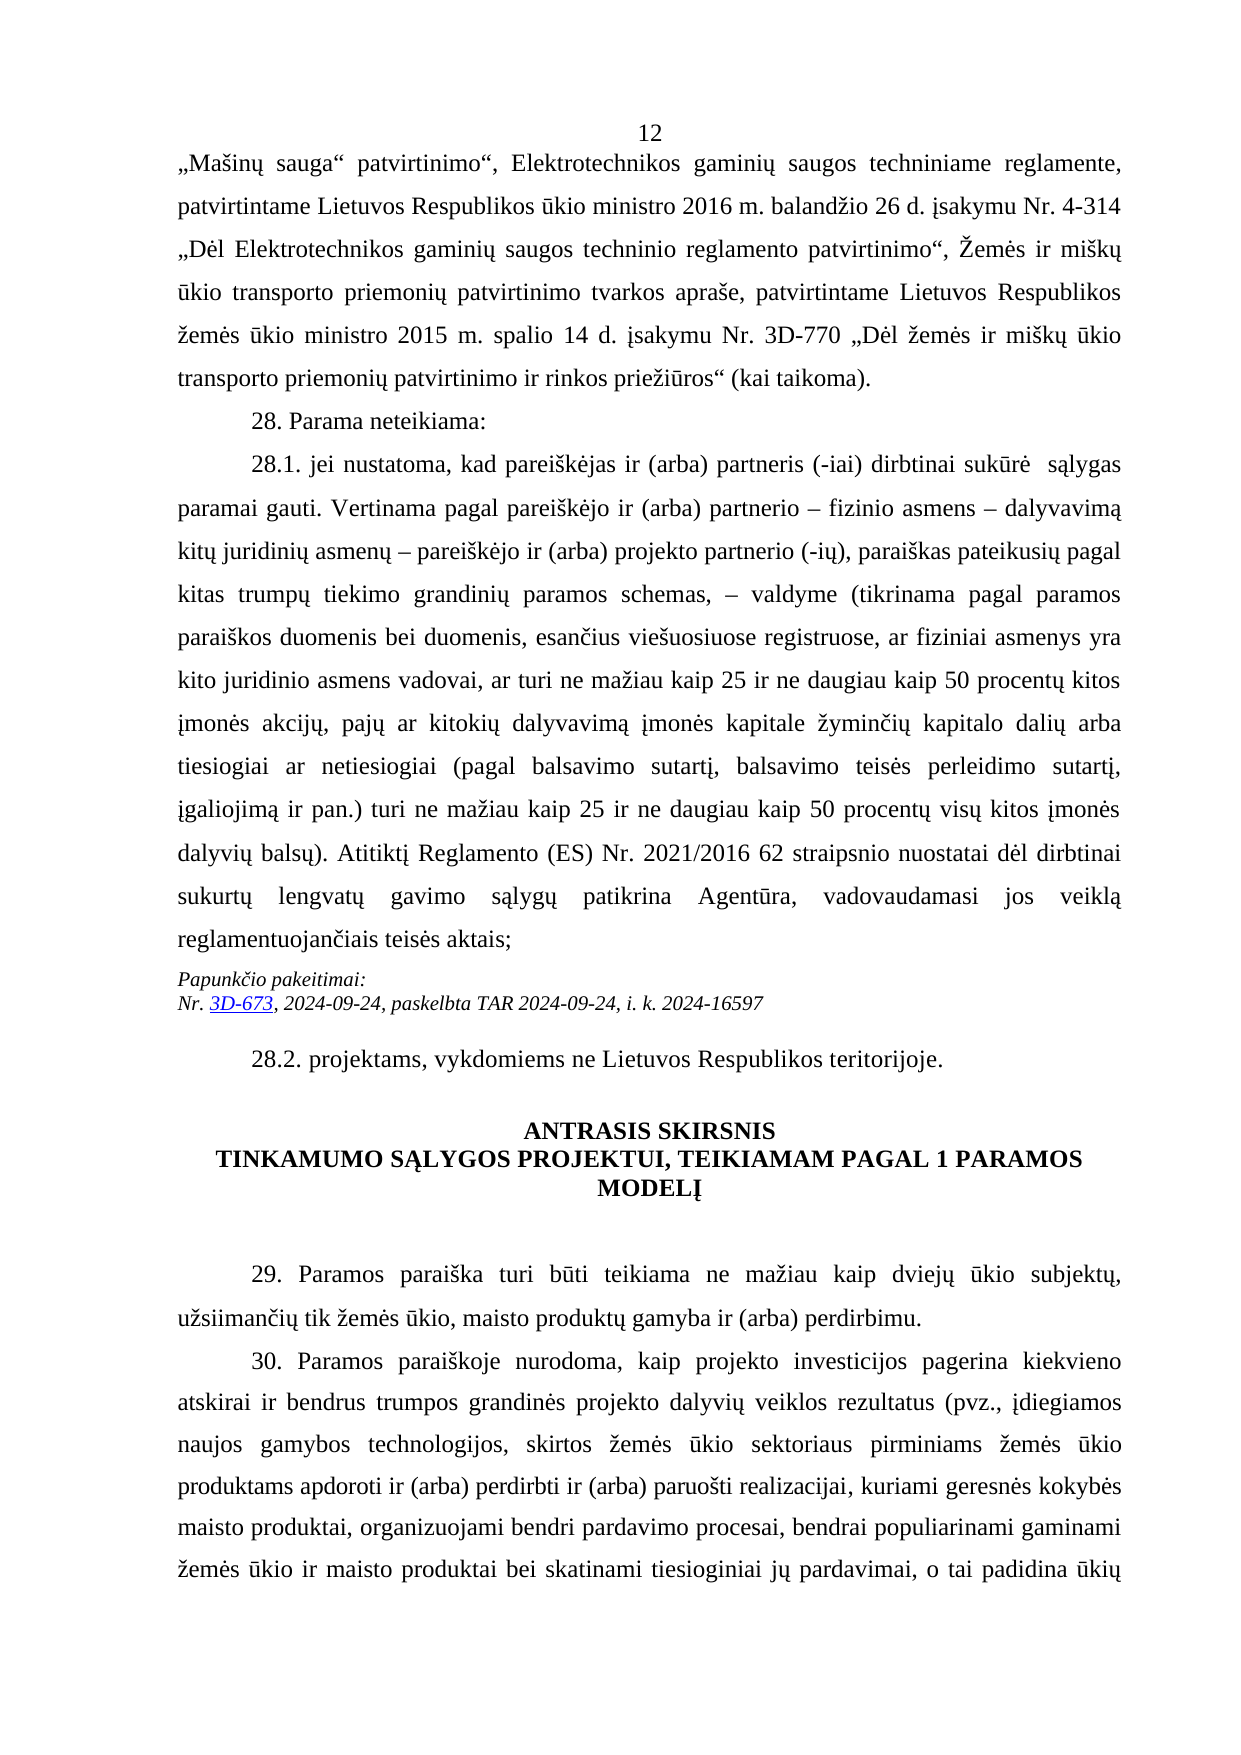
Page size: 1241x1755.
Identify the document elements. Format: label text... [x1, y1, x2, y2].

text 29. Paramos paraiška turi būti teikiama ne mažiau kaip dviejų ūkio subjektų, užsiimančių tik žemės ūkio, maisto produktų gamyba ir (arba) perdirbimu. [177, 1259, 1122, 1331]
text Papunkčio pakeitimai: [177, 967, 1122, 991]
text Nr. 3D-673, 2024-09-24, paskelbta TAR 2024-09-24, i. k. 2024-16597 [177, 991, 1122, 1015]
text 30. Paramos paraiškoje nurodoma, kaip projekto investicijos pagerina kiekvieno atskirai ir bendrus trumpos grandinės projekto dalyvių veiklos rezultatus (pvz., įdiegiamos naujos gamybos technologijos, skirtos žemės ūkio sektoriaus pirminiams žemės ūkio produktams apdoroti ir (arba) perdirbti ir (arba) paruošti realizacijai, kuriami geresnės kokybės maisto produktai, organizuojami bendri pardavimo procesai, bendrai populiarinami gaminami žemės ūkio ir maisto produktai bei skatinami tiesioginiai jų pardavimai, o tai padidina ūkių [177, 1346, 1122, 1583]
text TINKAMUMO SĄLYGOS PROJEKTUI, TEIKIAMAM PAGAL 1 PARAMOS MODELĮ [177, 1144, 1122, 1202]
text „Mašinų sauga“ patvirtinimo“, Elektrotechnikos gaminių saugos techniniame reglamente, patvirtintame Lietuvos Respublikos ūkio ministro 2016 m. balandžio 26 d. įsakymu Nr. 4-314 „Dėl Elektrotechnikos gaminių saugos techninio reglamento patvirtinimo“, Žemės ir miškų ūkio transporto priemonių patvirtinimo tvarkos apraše, patvirtintame Lietuvos Respublikos žemės ūkio ministro 2015 m. spalio 14 d. įsakymu Nr. 3D-770 „Dėl žemės ir miškų ūkio transporto priemonių patvirtinimo ir rinkos priežiūros“ (kai taikoma). [177, 148, 1122, 392]
text 28. Parama neteikiama: [177, 406, 1122, 435]
text 28.2. projektams, vykdomiems ne Lietuvos Respublikos teritorijoje. [177, 1044, 1122, 1073]
text 28.1. jei nustatoma, kad pareiškėjas ir (arba) partneris (-iai) dirbtinai sukūrė sąlygas paramai gauti. Vertinama pagal pareiškėjo ir (arba) partnerio – fizinio asmens – dalyvavimą kitų juridinių asmenų – pareiškėjo ir (arba) projekto partnerio (-ių), paraiškas pateikusių pagal kitas trumpų tiekimo grandinių paramos schemas, – valdyme (tikrinama pagal paramos paraiškos duomenis bei duomenis, esančius viešuosiuose registruose, ar fiziniai asmenys yra kito juridinio asmens vadovai, ar turi ne mažiau kaip 25 ir ne daugiau kaip 50 procentų kitos įmonės akcijų, pajų ar kitokių dalyvavimą įmonės kapitale žyminčių kapitalo dalių arba tiesiogiai ar netiesiogiai (pagal balsavimo sutartį, balsavimo teisės perleidimo sutartį, įgaliojimą ir pan.) turi ne mažiau kaip 25 ir ne daugiau kaip 50 procentų visų kitos įmonės dalyvių balsų). Atitiktį Reglamento (ES) Nr. 2021/2016 62 straipsnio nuostatai dėl dirbtinai sukurtų lengvatų gavimo sąlygų patikrina Agentūra, vadovaudamasi jos veiklą reglamentuojančiais teisės aktais; [177, 449, 1122, 953]
text ANTRASIS SKIRSNIS [177, 1116, 1122, 1144]
